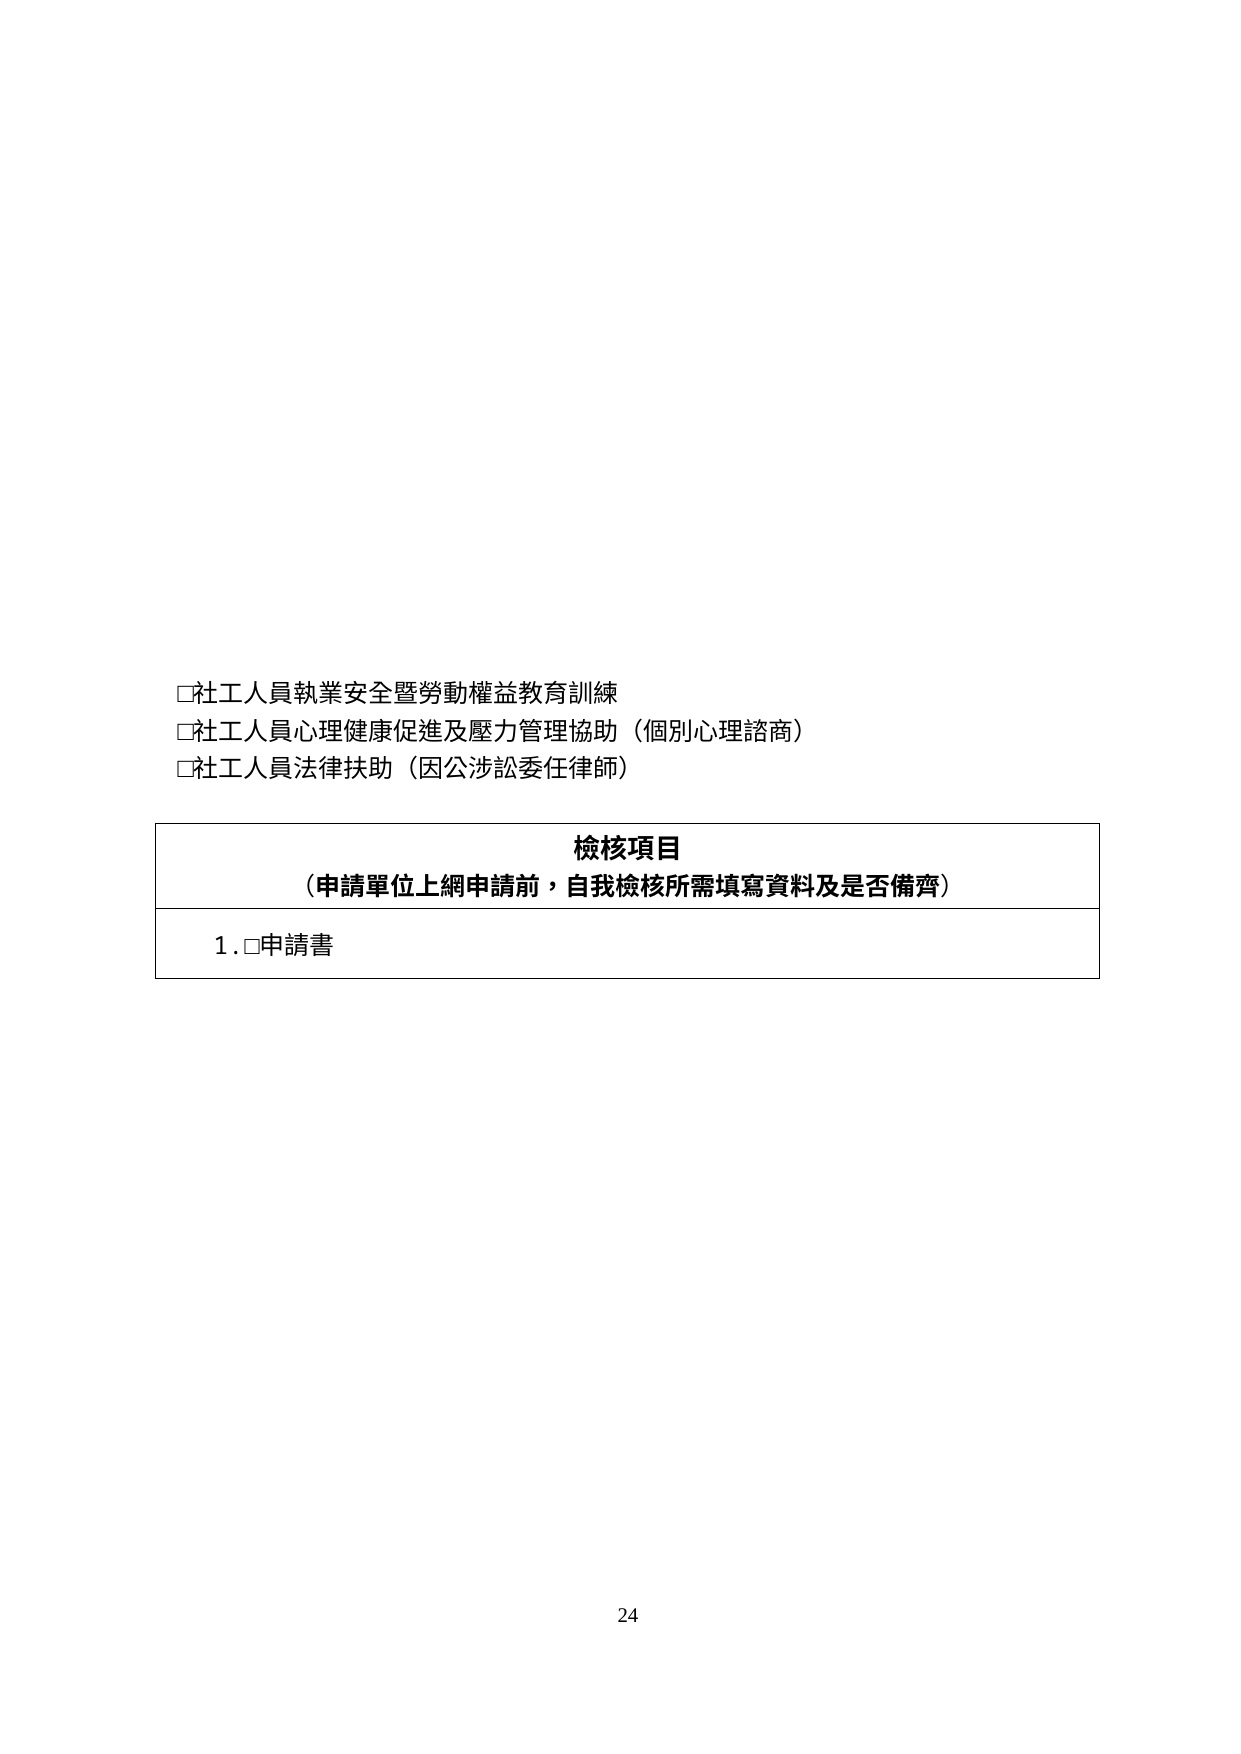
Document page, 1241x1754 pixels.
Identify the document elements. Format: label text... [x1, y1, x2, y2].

table_header 檢核項目 （申請單位上網申請前，自我檢核所需填寫資料及是否備齊） [156, 824, 1099, 907]
text □社工人員心理健康促進及壓力管理協助（個別心理諮商） [177, 710, 1078, 748]
text □社工人員法律扶助（因公涉訟委任律師） [177, 748, 1078, 785]
table_cell □申請書 [156, 909, 1099, 978]
text □社工人員執業安全暨勞動權益教育訓練 [177, 673, 1078, 710]
